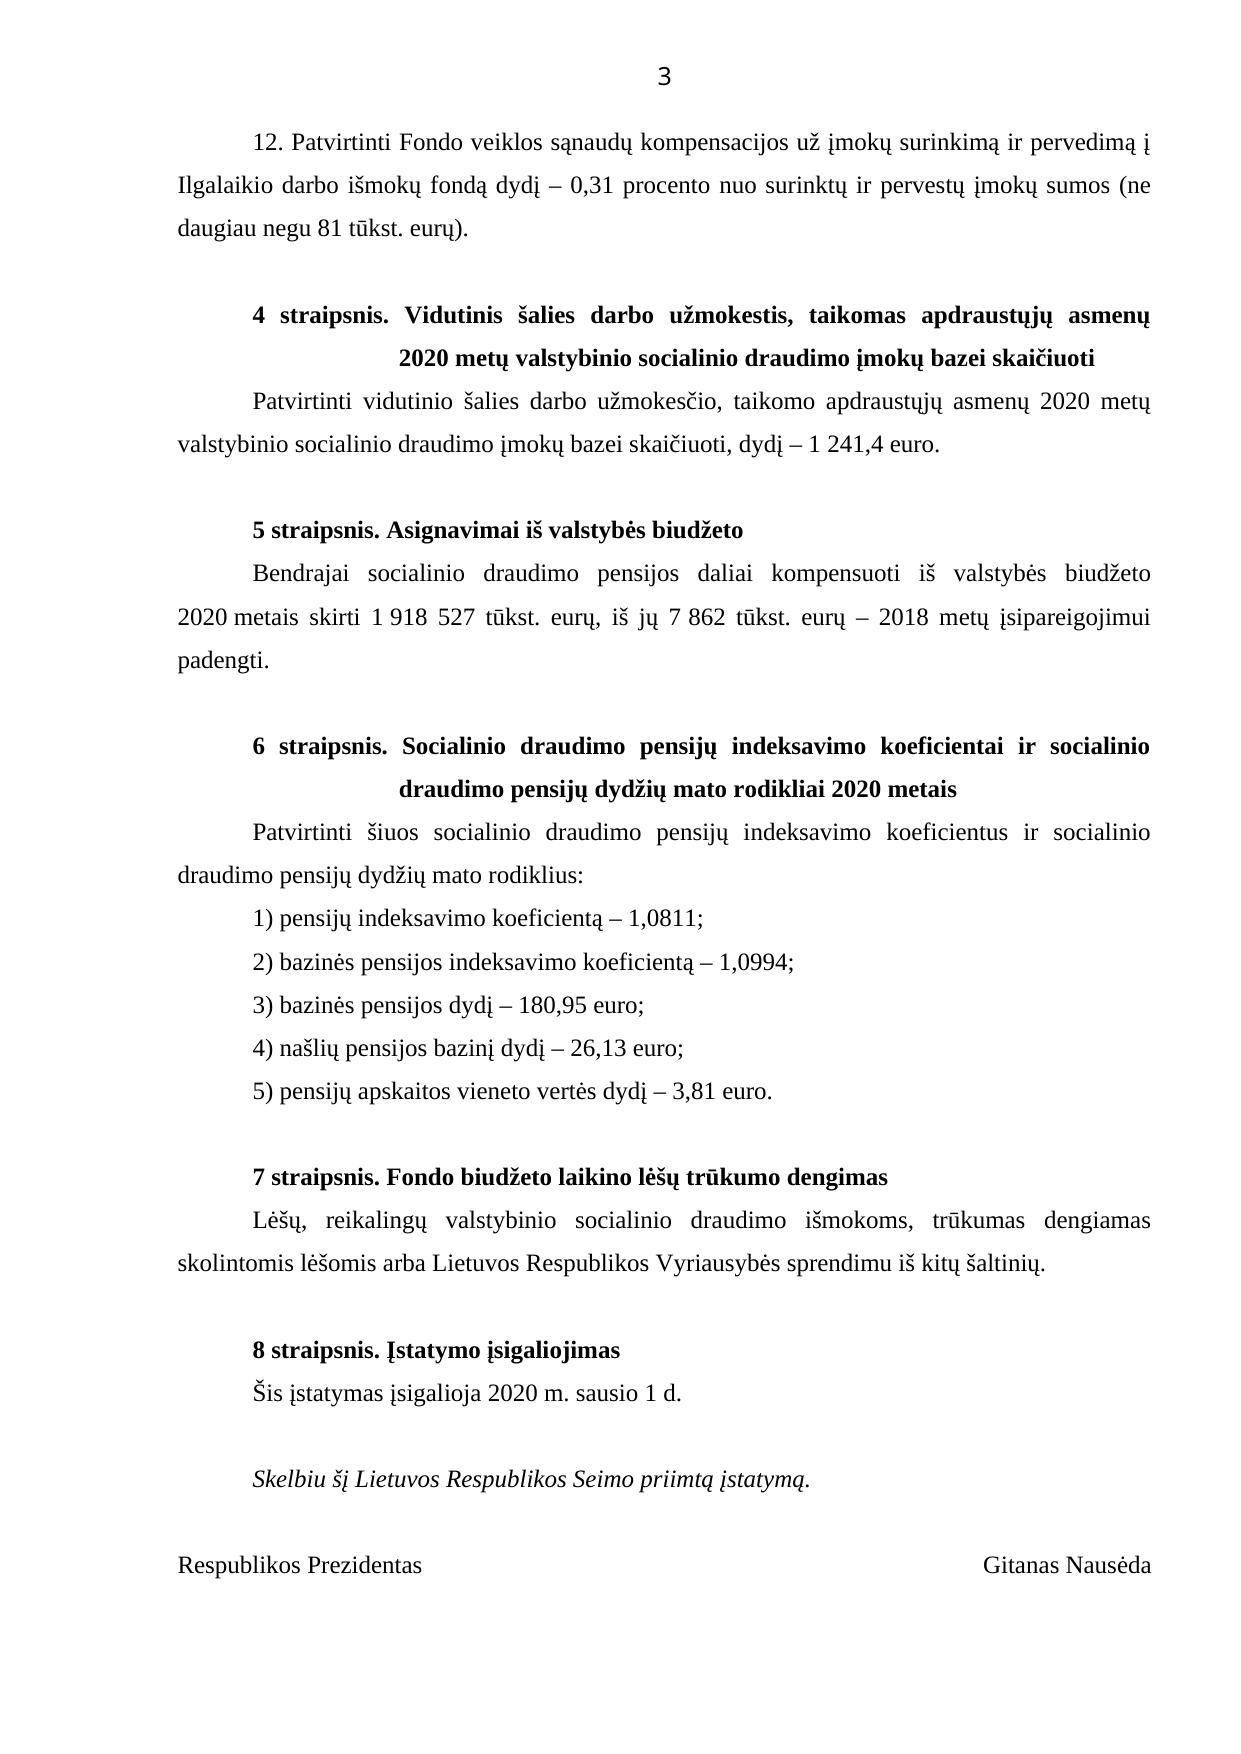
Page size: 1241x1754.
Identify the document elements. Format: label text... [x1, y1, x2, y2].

text 12. Patvirtinti Fondo veiklos sąnaudų kompensacijos už įmokų surinkimą ir pervedimą į Ilgalaikio darbo išmokų fondą dydį – 0,31 procento nuo surinktų ir pervestų įmokų sumos (ne daugiau negu 81 tūkst. eurų). [177, 127, 1152, 242]
text 2) bazinės pensijos indeksavimo koeficientą – 1,0994; [177, 947, 1152, 975]
text Patvirtinti šiuos socialinio draudimo pensijų indeksavimo koeficientus ir socialinio draudimo pensijų dydžių mato rodiklius: [177, 817, 1152, 889]
text 5) pensijų apskaitos vieneto vertės dydį – 3,81 euro. [177, 1076, 1152, 1105]
text 3) bazinės pensijos dydį – 180,95 euro; [177, 990, 1152, 1018]
text 4 straipsnis. Vidutinis šalies darbo užmokestis, taikomas apdraustųjų asmenų 2020 metų valstybinio socialinio draudimo įmokų bazei skaičiuoti [252, 300, 1152, 372]
text Bendrajai socialinio draudimo pensijos daliai kompensuoti iš valstybės biudžeto 2020 metais skirti 1 918 527 tūkst. eurų, iš jų 7 862 tūkst. eurų – 2018 metų įsipareigojimui padengti. [177, 558, 1152, 673]
text 1) pensijų indeksavimo koeficientą – 1,0811; [177, 903, 1152, 932]
text 8 straipsnis. Įstatymo įsigaliojimas [252, 1335, 1152, 1363]
text Skelbiu šį Lietuvos Respublikos Seimo priimtą įstatymą. [177, 1464, 1152, 1493]
text 4) našlių pensijos bazinį dydį – 26,13 euro; [177, 1033, 1152, 1062]
text Lėšų, reikalingų valstybinio socialinio draudimo išmokoms, trūkumas dengiamas skolintomis lėšomis arba Lietuvos Respublikos Vyriausybės sprendimu iš kitų šaltinių. [177, 1205, 1152, 1277]
text 5 straipsnis. Asignavimai iš valstybės biudžeto [177, 515, 1152, 544]
text Šis įstatymas įsigalioja 2020 m. sausio 1 d. [177, 1378, 1152, 1407]
text 6 straipsnis. Socialinio draudimo pensijų indeksavimo koeficientai ir socialinio draudimo pensijų dydžių mato rodikliai 2020 metais [252, 731, 1152, 803]
text Respublikos Prezidentas Gitanas Nausėda [177, 1550, 1152, 1579]
text Patvirtinti vidutinio šalies darbo užmokesčio, taikomo apdraustųjų asmenų 2020 metų valstybinio socialinio draudimo įmokų bazei skaičiuoti, dydį – 1 241,4 euro. [177, 386, 1152, 458]
text 7 straipsnis. Fondo biudžeto laikino lėšų trūkumo dengimas [177, 1162, 1152, 1191]
